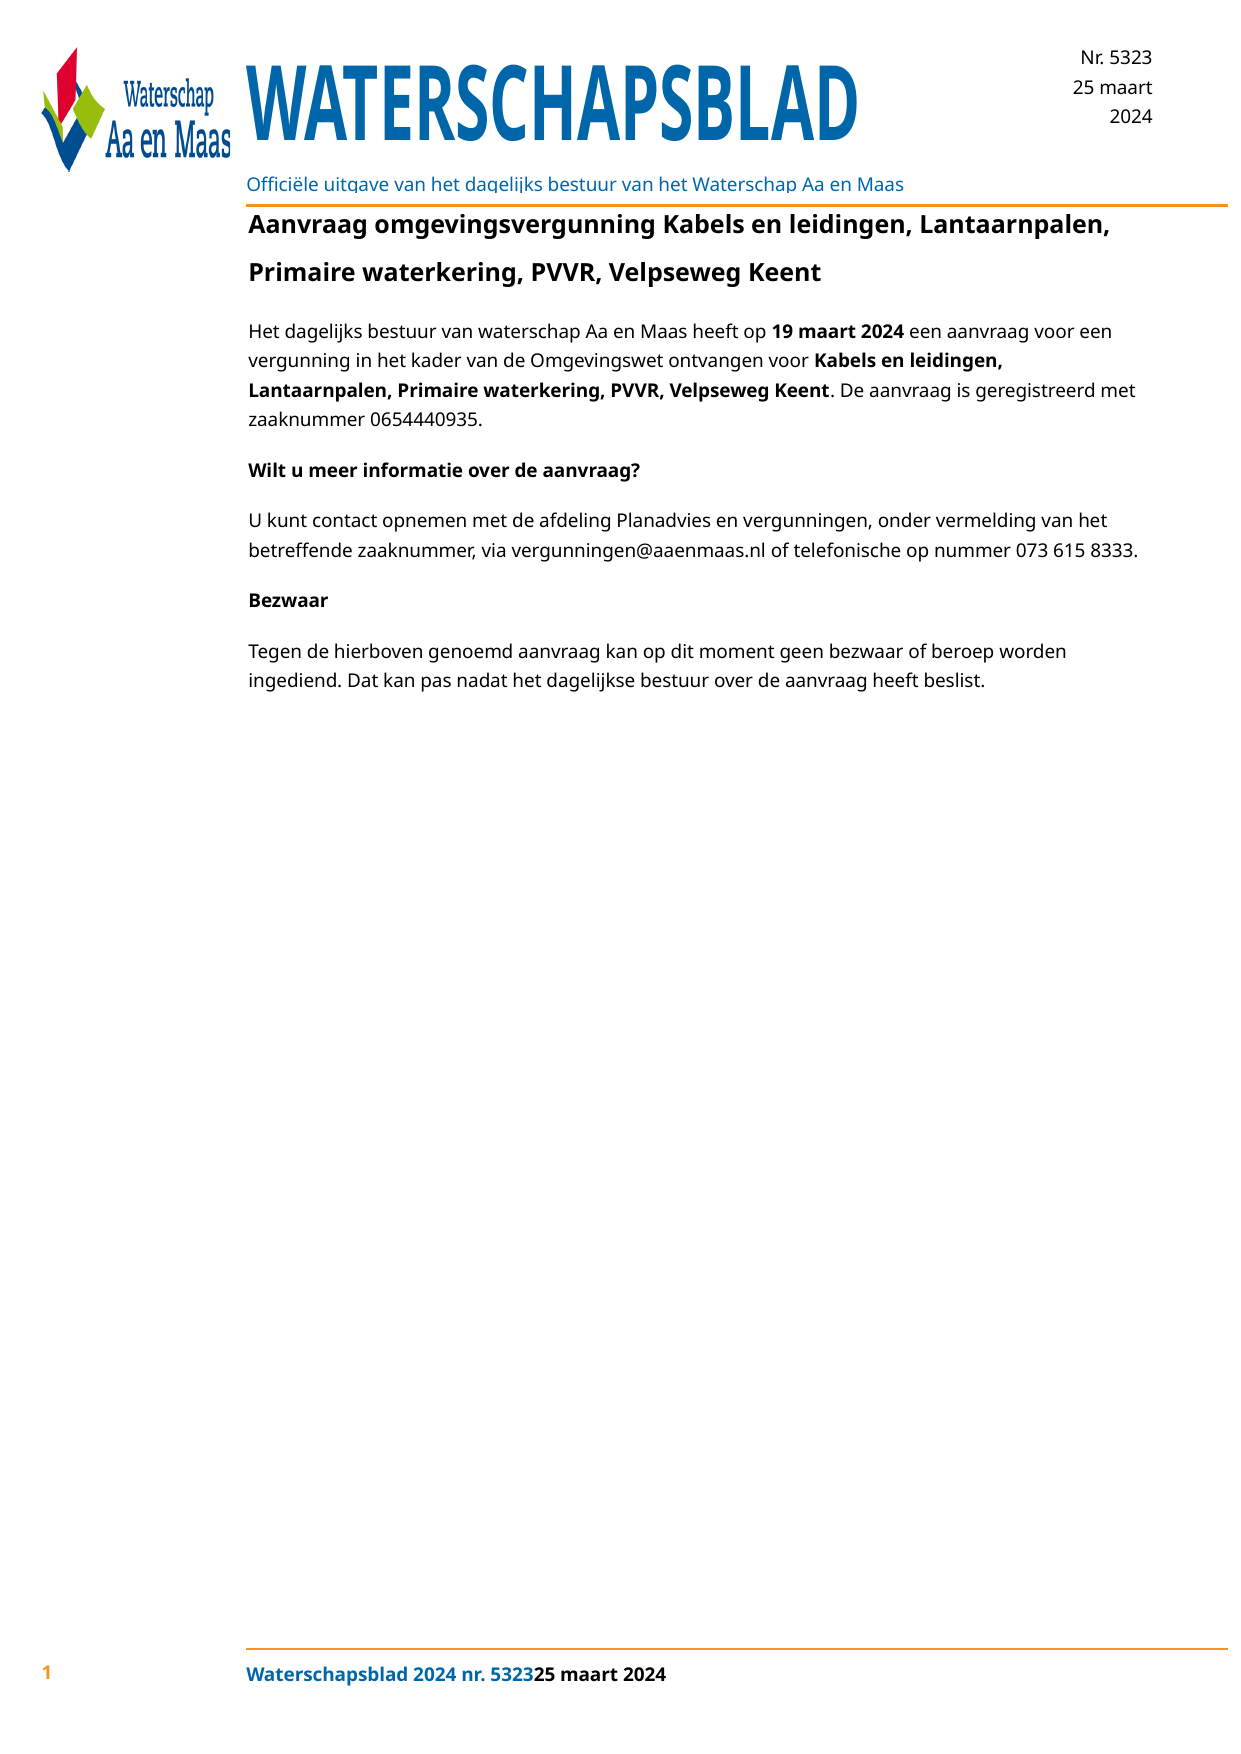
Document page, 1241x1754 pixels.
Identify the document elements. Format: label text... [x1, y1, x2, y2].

text U kunt contact opnemen met de afdeling Planadvies en vergunningen, onder vermelding van het betreffende zaaknummer, via vergunningen@aaenmaas.nl of telefonische op nummer 073 615 8333. [248, 507, 1152, 563]
text Aanvraag omgevingsvergunning Kabels en leidingen, Lantaarnpalen, Primaire waterkering, PVVR, Velpseweg Keent [248, 207, 1152, 288]
picture [41, 47, 231, 172]
text Wilt u meer informatie over de aanvraag? [248, 457, 1152, 483]
text Tegen de hierboven genoemd aanvraag kan op dit moment geen bezwaar of beroep worden ingediend. Dat kan pas nadat het dagelijkse bestuur over de aanvraag heeft beslist. [248, 638, 1152, 693]
text Het dagelijks bestuur van waterschap Aa en Maas heeft op 19 maart 2024 een aanvraag voor een vergunning in het kader van de Omgevingswet ontvangen voor Kabels en leidingen, Lantaarnpalen, Primaire waterkering, PVVR, Velpseweg Keent. De aanvraag is geregistreerd met zaaknummer 0654440935. [248, 318, 1152, 432]
text Bezwaar [248, 587, 1152, 613]
